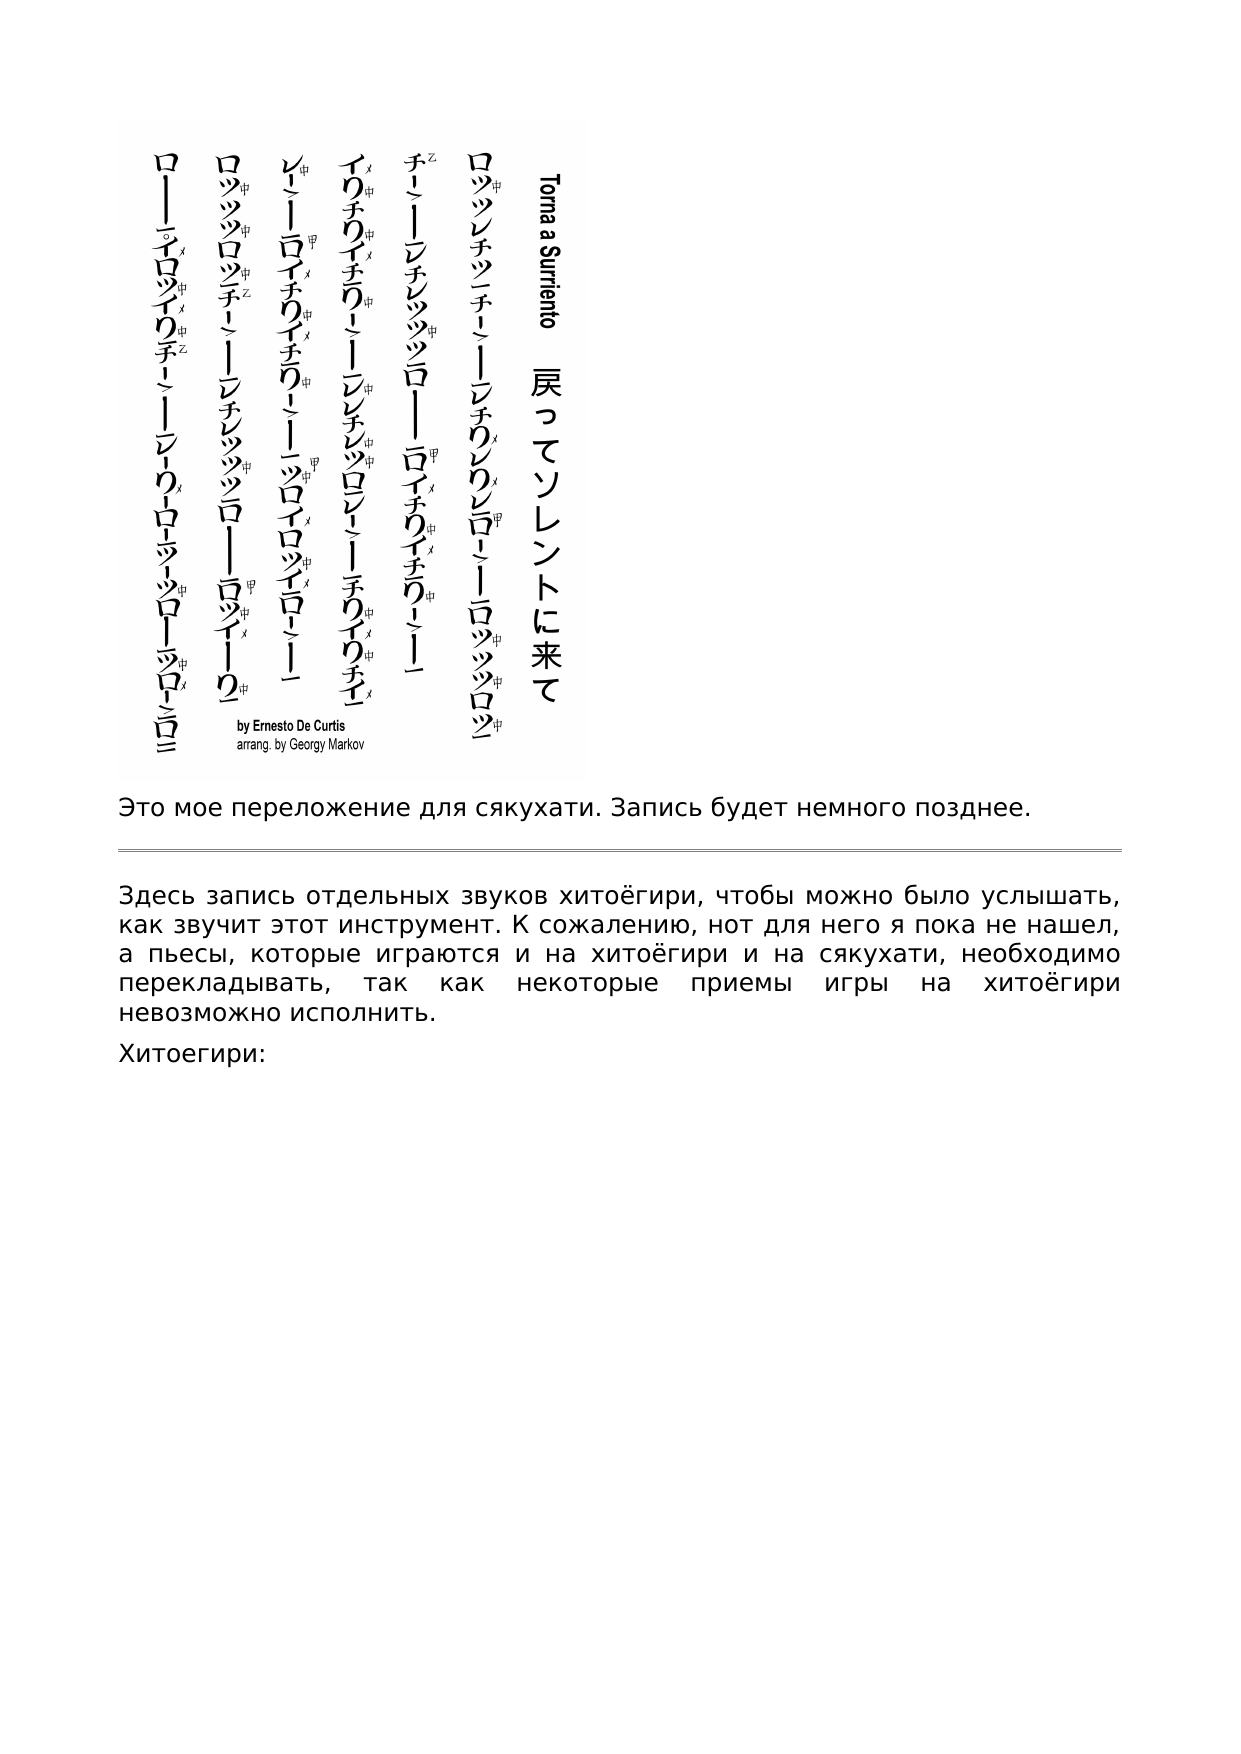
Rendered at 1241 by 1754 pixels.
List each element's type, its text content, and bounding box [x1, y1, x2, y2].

text Здесь запись отдельных звуков хитоёгири, чтобы можно было услышать, как звучит этот инструмент. К сожалению, нот для него я пока не нашел, а пьесы, которые играются и на хитоёгири и на сякухати, необходимо перекладывать, так как некоторые приемы игры на хитоёгири невозможно исполнить. [118, 881, 1122, 1027]
text Это мое переложение для сякухати. Запись будет немного позднее. [118, 793, 1122, 822]
text Хитоегири: [118, 1039, 1122, 1069]
picture [118, 118, 587, 781]
text FIXME internalmedia: users:geom:xitojogiri.mp3 [118, 1081, 1122, 1110]
